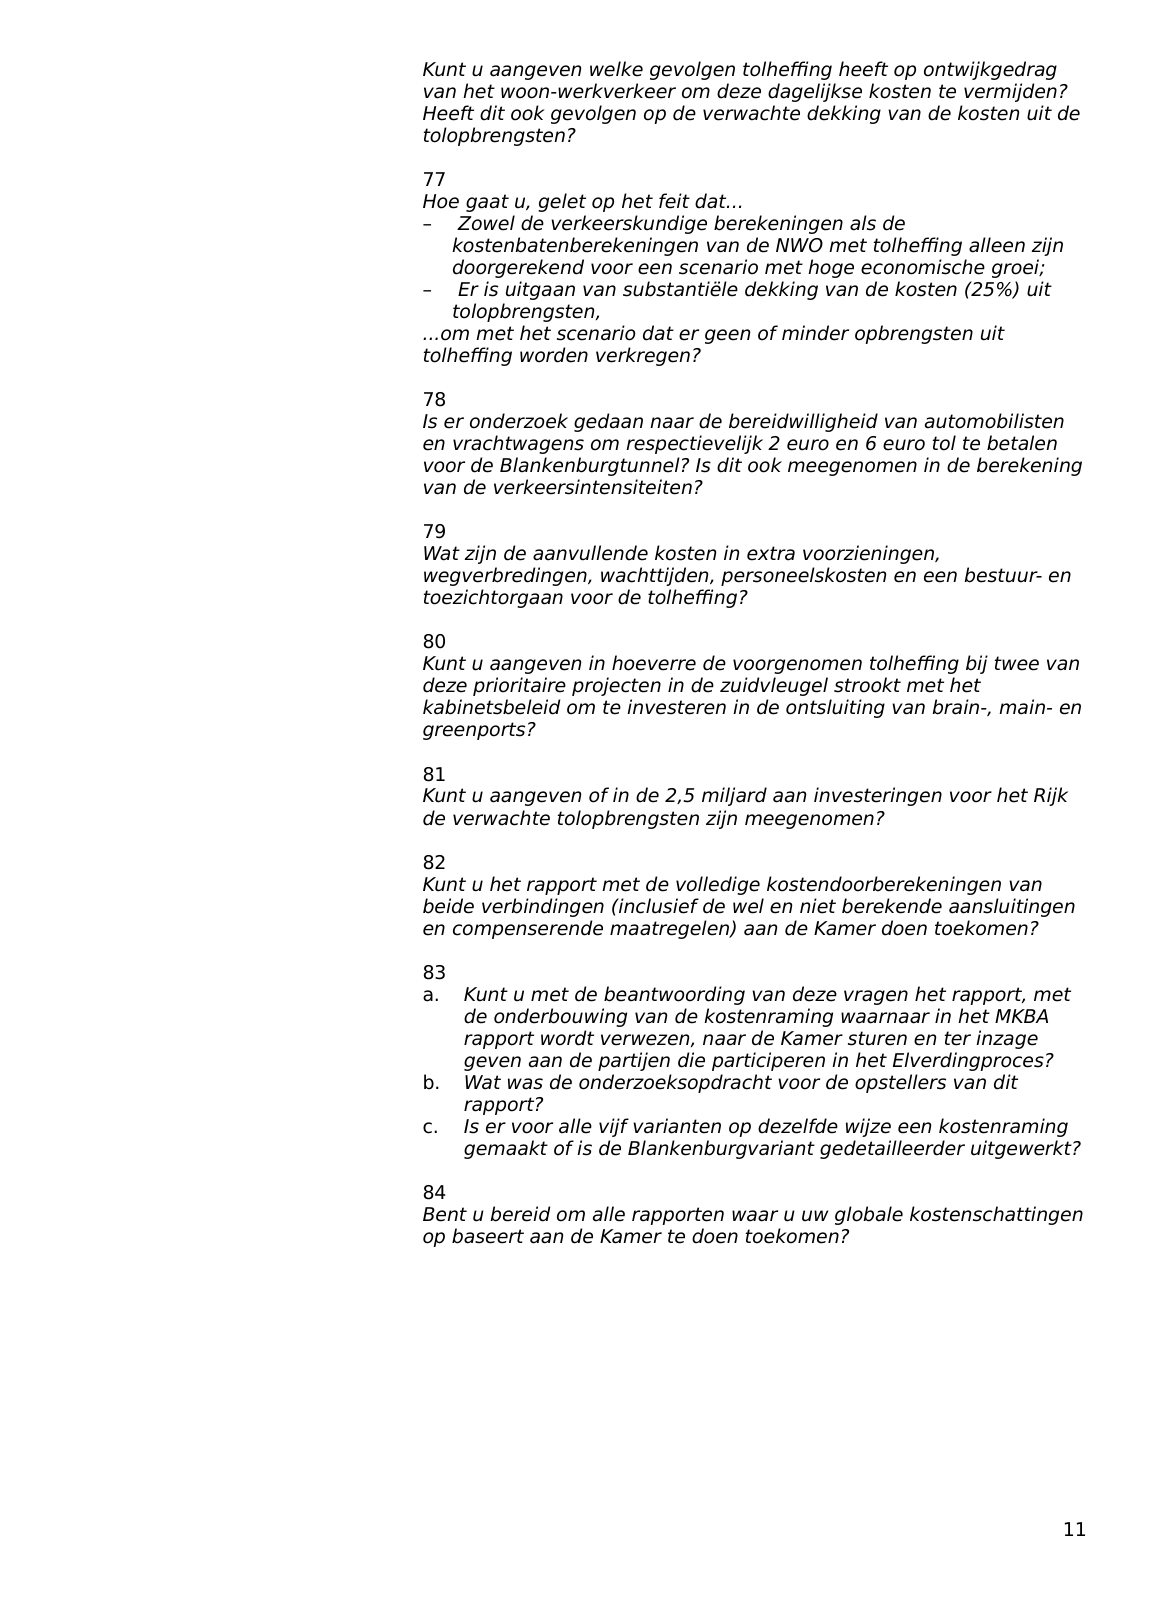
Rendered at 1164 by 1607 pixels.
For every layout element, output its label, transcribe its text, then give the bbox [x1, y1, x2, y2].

text a. Kunt u met de beantwoording van deze vragen het rapport, met de onderbouwing van de kostenraming waarnaar in het MKBA rapport wordt verwezen, naar de Kamer sturen en ter inzage geven aan de partijen die participeren in het Elverdingproces? [422, 984, 1087, 1072]
text – Zowel de verkeerskundige berekeningen als de kostenbatenberekeningen van de NWO met tolheffing alleen zijn doorgerekend voor een scenario met hoge economische groei; [422, 213, 1087, 279]
text 80 [422, 631, 1087, 653]
text ...om met het scenario dat er geen of minder opbrengsten uit tolheffing worden verkregen? [422, 323, 1087, 367]
text Kunt u aangeven of in de 2,5 miljard aan investeringen voor het Rijk de verwachte tolopbrengsten zijn meegenomen? [422, 785, 1087, 829]
text 79 [422, 521, 1087, 543]
text 77 [422, 169, 1087, 191]
text 83 [422, 962, 1087, 984]
text 84 [422, 1182, 1087, 1204]
text c. Is er voor alle vijf varianten op dezelfde wijze een kostenraming gemaakt of is de Blankenburgvariant gedetailleerder uitgewerkt? [422, 1116, 1087, 1159]
text 82 [422, 852, 1087, 873]
text Hoe gaat u, gelet op het feit dat... [422, 191, 1087, 213]
text Is er onderzoek gedaan naar de bereidwilligheid van automobilisten en vrachtwagens om respectievelijk 2 euro en 6 euro tol te betalen voor de Blankenburgtunnel? Is dit ook meegenomen in de berekening van de verkeersintensiteiten? [422, 411, 1087, 499]
text Bent u bereid om alle rapporten waar u uw globale kostenschattingen op baseert aan de Kamer te doen toekomen? [422, 1204, 1087, 1248]
text Kunt u het rapport met de volledige kostendoorberekeningen van beide verbindingen (inclusief de wel en niet berekende aansluitingen en compenserende maatregelen) aan de Kamer doen toekomen? [422, 873, 1087, 939]
text Wat zijn de aanvullende kosten in extra voorzieningen, wegverbredingen, wachttijden, personeelskosten en een bestuur- en toezichtorgaan voor de tolheffing? [422, 543, 1087, 609]
text Kunt u aangeven welke gevolgen tolheffing heeft op ontwijkgedrag van het woon-werkverkeer om deze dagelijkse kosten te vermijden? Heeft dit ook gevolgen op de verwachte dekking van de kosten uit de tolopbrengsten? [422, 59, 1087, 147]
text b. Wat was de onderzoeksopdracht voor de opstellers van dit rapport? [422, 1072, 1087, 1116]
text Kunt u aangeven in hoeverre de voorgenomen tolheffing bij twee van deze prioritaire projecten in de zuidvleugel strookt met het kabinetsbeleid om te investeren in de ontsluiting van brain-, main- en greenports? [422, 653, 1087, 741]
text 78 [422, 389, 1087, 411]
text 81 [422, 763, 1087, 785]
text – Er is uitgaan van substantiële dekking van de kosten (25%) uit tolopbrengsten, [422, 279, 1087, 323]
